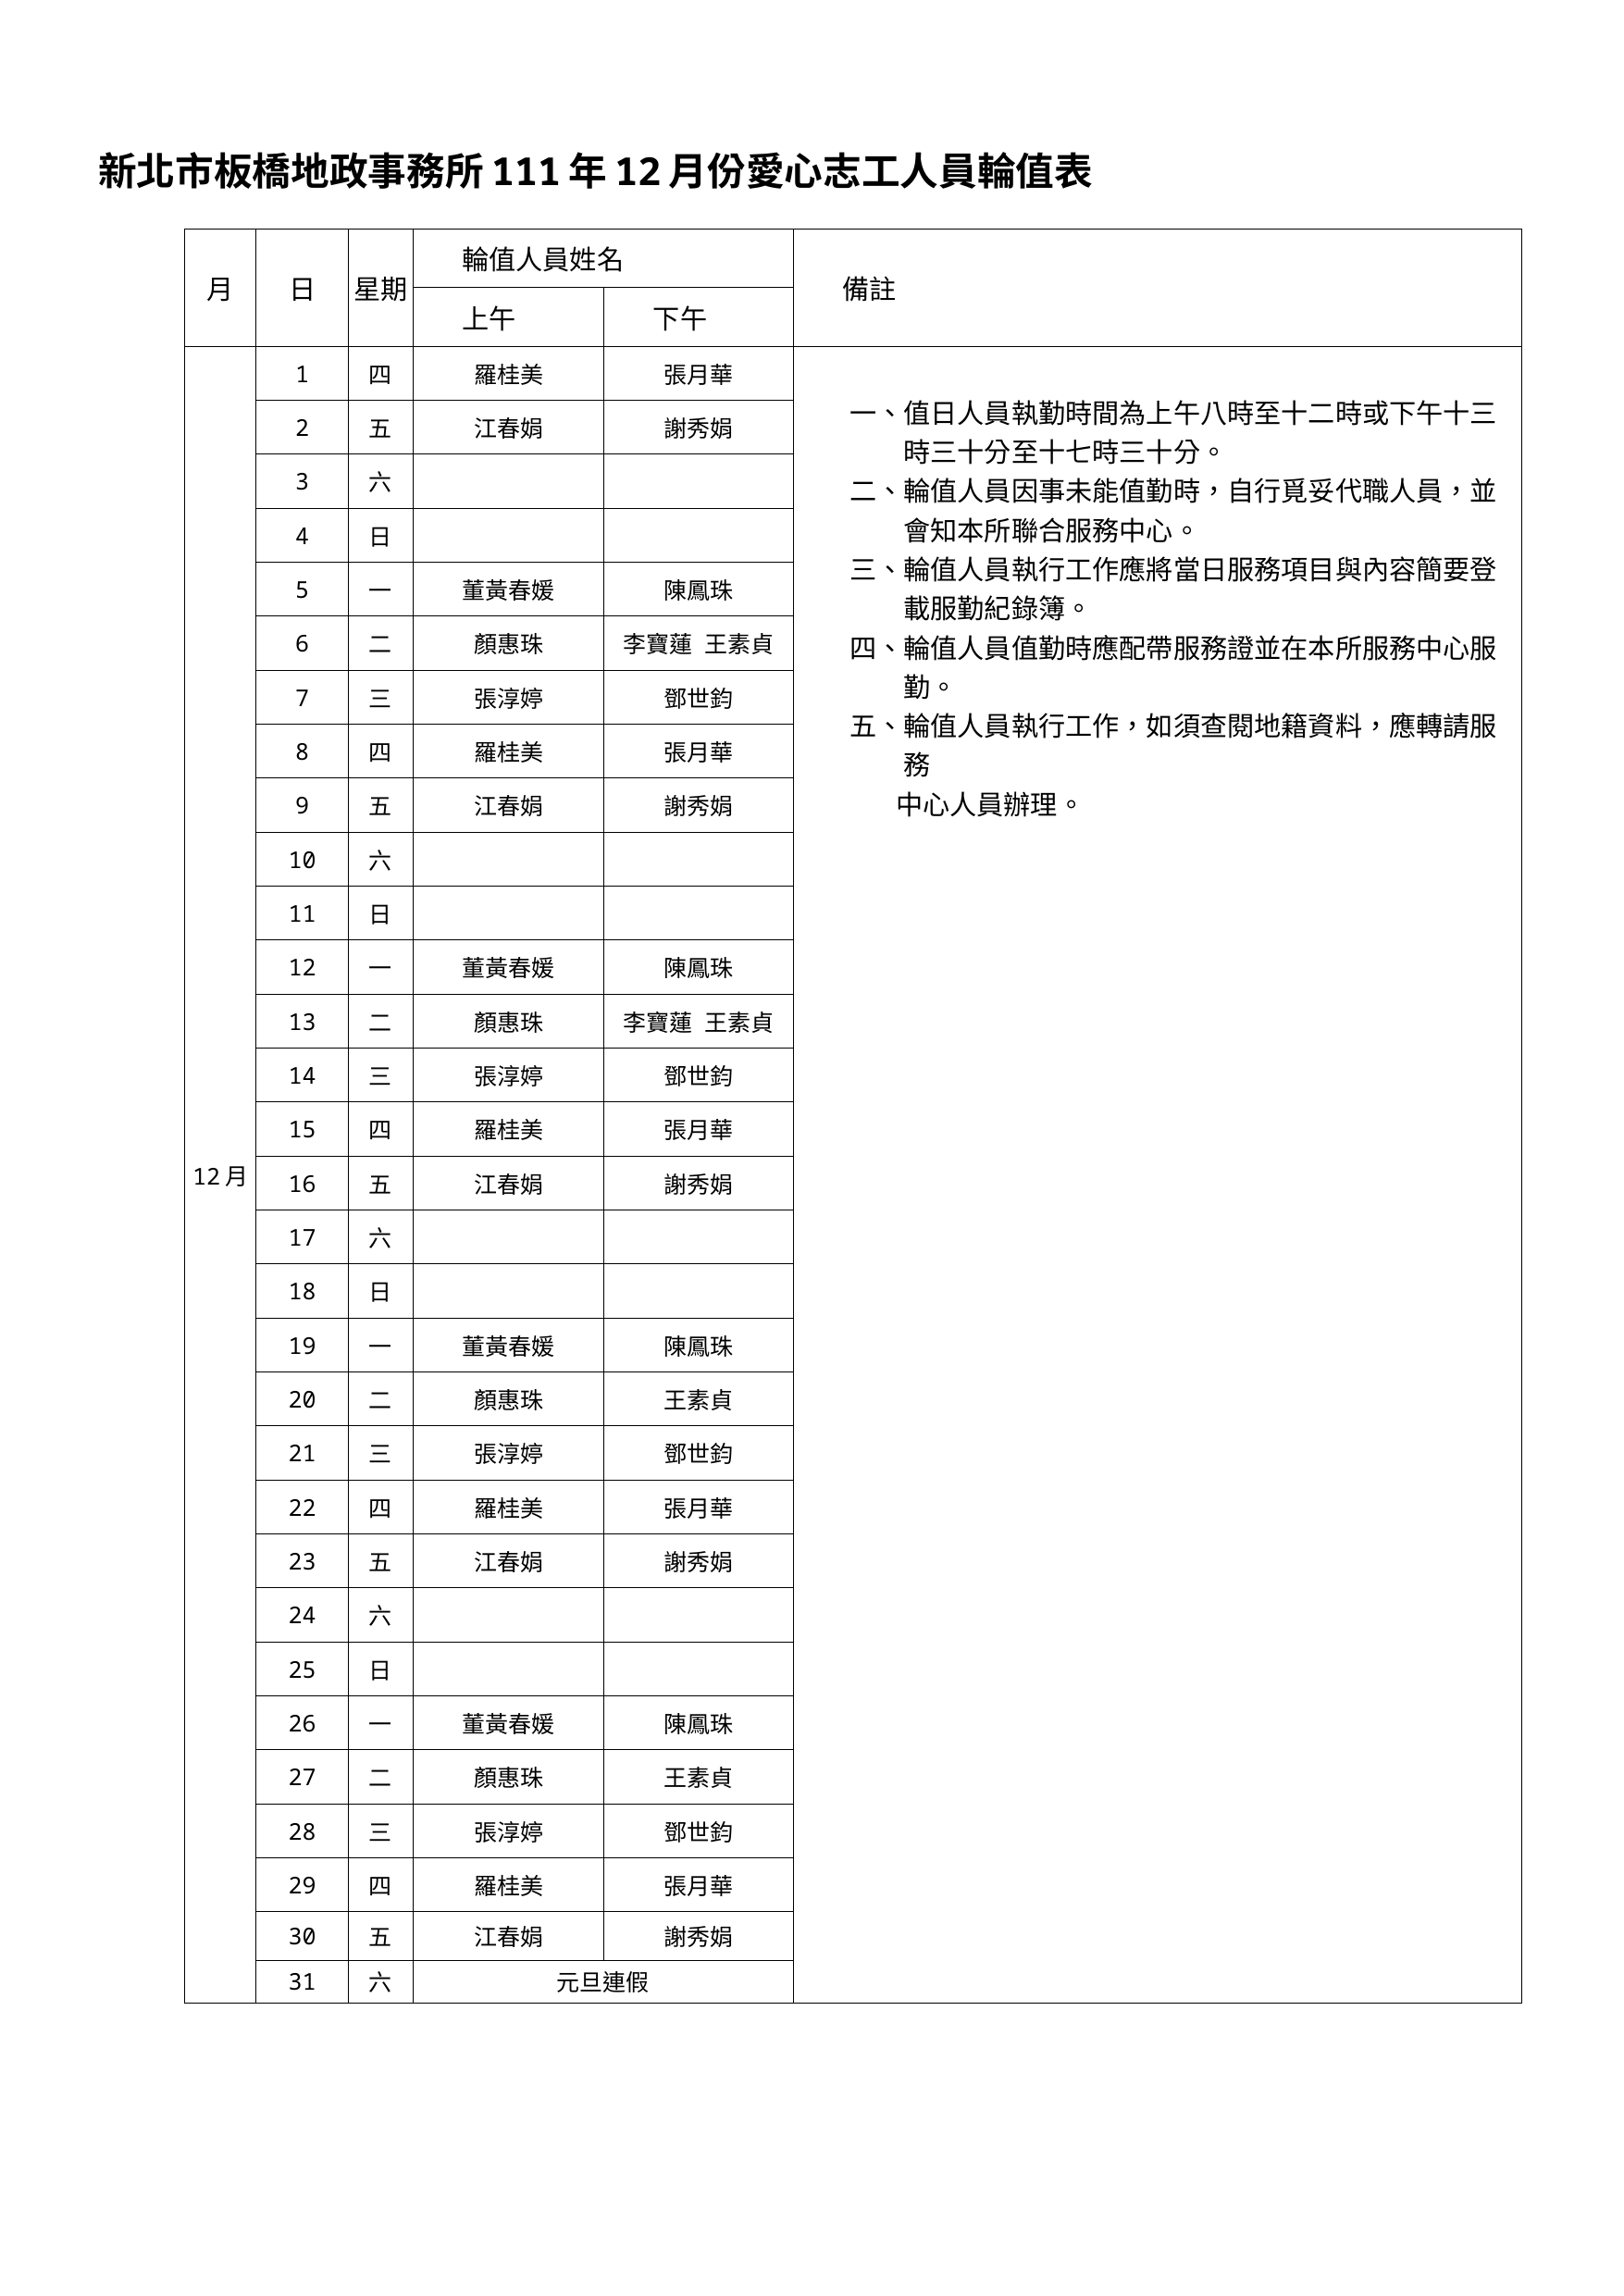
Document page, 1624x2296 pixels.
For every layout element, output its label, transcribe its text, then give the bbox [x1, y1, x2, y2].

table_cell 21 [256, 1426, 348, 1480]
table_cell 羅桂美 [414, 725, 603, 777]
table_cell 江春娟 [414, 1534, 603, 1587]
table_cell 8 [256, 725, 348, 777]
table_cell [414, 509, 603, 562]
table_cell [414, 454, 603, 508]
table_cell 謝秀娟 [604, 1157, 793, 1210]
table_cell 顏惠珠 [414, 616, 603, 670]
table_cell 29 [256, 1858, 348, 1911]
table_cell 1 [256, 347, 348, 400]
table_cell 謝秀娟 [604, 778, 793, 832]
table_cell 14 [256, 1049, 348, 1101]
table_cell 羅桂美 [414, 347, 603, 400]
table_cell 5 [256, 563, 348, 615]
table_cell 9 [256, 778, 348, 832]
table_cell 五 [349, 1534, 413, 1587]
table_cell 鄧世鈞 [604, 1049, 793, 1101]
table_cell 李寶蓮 王素貞 [604, 616, 793, 670]
table_cell 張淳婷 [414, 1049, 603, 1101]
table_cell 陳鳳珠 [604, 1696, 793, 1749]
table_cell 二 [349, 616, 413, 670]
table_cell 鄧世鈞 [604, 1805, 793, 1857]
table_cell [604, 887, 793, 939]
table_cell 一、值日人員執勤時間為上午八時至十二時或下午十三時三十分至十七時三十分。 二、輪值人員因事未能值勤時，自行覓妥代職人員，並會知本所聯合服務中心。 三、輪值人員執行工作應將當日服務項目與內容簡要登載服勤紀錄簿。 四、輪值人員值勤時應配帶服務證並在本所服務中心服勤。 五、輪值人員執行工作，如須查閱地籍資料，應轉請服務 中心人員辦理。 [794, 347, 1521, 2003]
table_cell 10 [256, 833, 348, 886]
table_cell [604, 1210, 793, 1263]
table_cell 24 [256, 1588, 348, 1642]
table_cell 六 [349, 454, 413, 508]
table_cell 日 [349, 1264, 413, 1318]
table_cell 顏惠珠 [414, 1372, 603, 1425]
table_cell 江春娟 [414, 1912, 603, 1959]
table_header 月 [185, 230, 255, 346]
table_cell 下午 [604, 288, 793, 346]
table_cell 張月華 [604, 725, 793, 777]
table_cell 陳鳳珠 [604, 563, 793, 615]
table_cell 五 [349, 1912, 413, 1959]
table_cell 董黃春媛 [414, 563, 603, 615]
table_cell 六 [349, 833, 413, 886]
table_cell 20 [256, 1372, 348, 1425]
table_cell 張淳婷 [414, 1805, 603, 1857]
table_cell 16 [256, 1157, 348, 1210]
table_cell 18 [256, 1264, 348, 1318]
table_cell 3 [256, 454, 348, 508]
table_cell 六 [349, 1588, 413, 1642]
table_cell 6 [256, 616, 348, 670]
table_cell 四 [349, 347, 413, 400]
table_cell [604, 1264, 793, 1318]
table_cell 12 [256, 940, 348, 994]
table_cell 一 [349, 1696, 413, 1749]
table_cell 26 [256, 1696, 348, 1749]
table_cell 13 [256, 995, 348, 1048]
table_cell 四 [349, 1102, 413, 1156]
table_cell 2 [256, 401, 348, 453]
table_cell 25 [256, 1643, 348, 1695]
table_cell 五 [349, 778, 413, 832]
table_cell 三 [349, 1049, 413, 1101]
table_header 輪值人員姓名 [414, 230, 793, 287]
table_cell 三 [349, 1426, 413, 1480]
table_cell 19 [256, 1319, 348, 1371]
table_cell 董黃春媛 [414, 1696, 603, 1749]
table_cell 張月華 [604, 1481, 793, 1533]
table_cell 六 [349, 1961, 413, 2003]
table_cell 王素貞 [604, 1372, 793, 1425]
table_cell 四 [349, 725, 413, 777]
table_cell 五 [349, 1157, 413, 1210]
table_cell 謝秀娟 [604, 401, 793, 453]
table_cell [414, 1264, 603, 1318]
table_cell 日 [349, 509, 413, 562]
table_cell 四 [349, 1481, 413, 1533]
table_cell 二 [349, 1372, 413, 1425]
table_cell 羅桂美 [414, 1858, 603, 1911]
table_cell 六 [349, 1210, 413, 1263]
table_cell 11 [256, 887, 348, 939]
table_cell 12月 [185, 347, 255, 2003]
table_cell 張淳婷 [414, 671, 603, 724]
table_cell 鄧世鈞 [604, 671, 793, 724]
table_cell 張淳婷 [414, 1426, 603, 1480]
table_cell 三 [349, 671, 413, 724]
table_cell 張月華 [604, 1102, 793, 1156]
table_cell 董黃春媛 [414, 940, 603, 994]
table_header 備註 [794, 230, 1521, 346]
table_cell 五 [349, 401, 413, 453]
table_cell 二 [349, 1750, 413, 1804]
table_cell 羅桂美 [414, 1102, 603, 1156]
table_cell 二 [349, 995, 413, 1048]
table_cell 董黃春媛 [414, 1319, 603, 1371]
table_cell [604, 509, 793, 562]
table_cell 江春娟 [414, 1157, 603, 1210]
text 新北市板橋地政事務所111年12月份愛心志工人員輪值表 [55, 141, 1524, 197]
table_cell [414, 1588, 603, 1642]
table_cell 江春娟 [414, 401, 603, 453]
table_cell 日 [349, 1643, 413, 1695]
table_cell [414, 833, 603, 886]
table_cell 17 [256, 1210, 348, 1263]
table_cell 15 [256, 1102, 348, 1156]
table_cell 一 [349, 563, 413, 615]
table_cell 一 [349, 1319, 413, 1371]
table_cell 23 [256, 1534, 348, 1587]
table_cell 4 [256, 509, 348, 562]
table_cell 張月華 [604, 1858, 793, 1911]
table_cell [604, 833, 793, 886]
table_cell [414, 1210, 603, 1263]
table_cell 28 [256, 1805, 348, 1857]
table_cell 四 [349, 1858, 413, 1911]
table_cell 30 [256, 1912, 348, 1959]
table_cell 陳鳳珠 [604, 940, 793, 994]
table_cell [414, 887, 603, 939]
table_cell 謝秀娟 [604, 1534, 793, 1587]
table_cell 日 [349, 887, 413, 939]
table_header 日 [256, 230, 348, 346]
table_cell 元旦連假 [414, 1961, 793, 2003]
table_cell 7 [256, 671, 348, 724]
table_cell 謝秀娟 [604, 1912, 793, 1959]
table_cell 陳鳳珠 [604, 1319, 793, 1371]
table_cell 江春娟 [414, 778, 603, 832]
table_cell 羅桂美 [414, 1481, 603, 1533]
table_cell 顏惠珠 [414, 995, 603, 1048]
table_cell 鄧世鈞 [604, 1426, 793, 1480]
table_cell 三 [349, 1805, 413, 1857]
table_cell 顏惠珠 [414, 1750, 603, 1804]
table_cell 上午 [414, 288, 603, 346]
table_cell 22 [256, 1481, 348, 1533]
table_cell [414, 1643, 603, 1695]
table_cell 張月華 [604, 347, 793, 400]
table_cell 27 [256, 1750, 348, 1804]
table_cell 王素貞 [604, 1750, 793, 1804]
table_cell 李寶蓮 王素貞 [604, 995, 793, 1048]
table_cell [604, 1643, 793, 1695]
table_cell [604, 1588, 793, 1642]
table_cell 一 [349, 940, 413, 994]
table_header 星期 [349, 230, 413, 346]
table_cell [604, 454, 793, 508]
table_cell 31 [256, 1961, 348, 2003]
